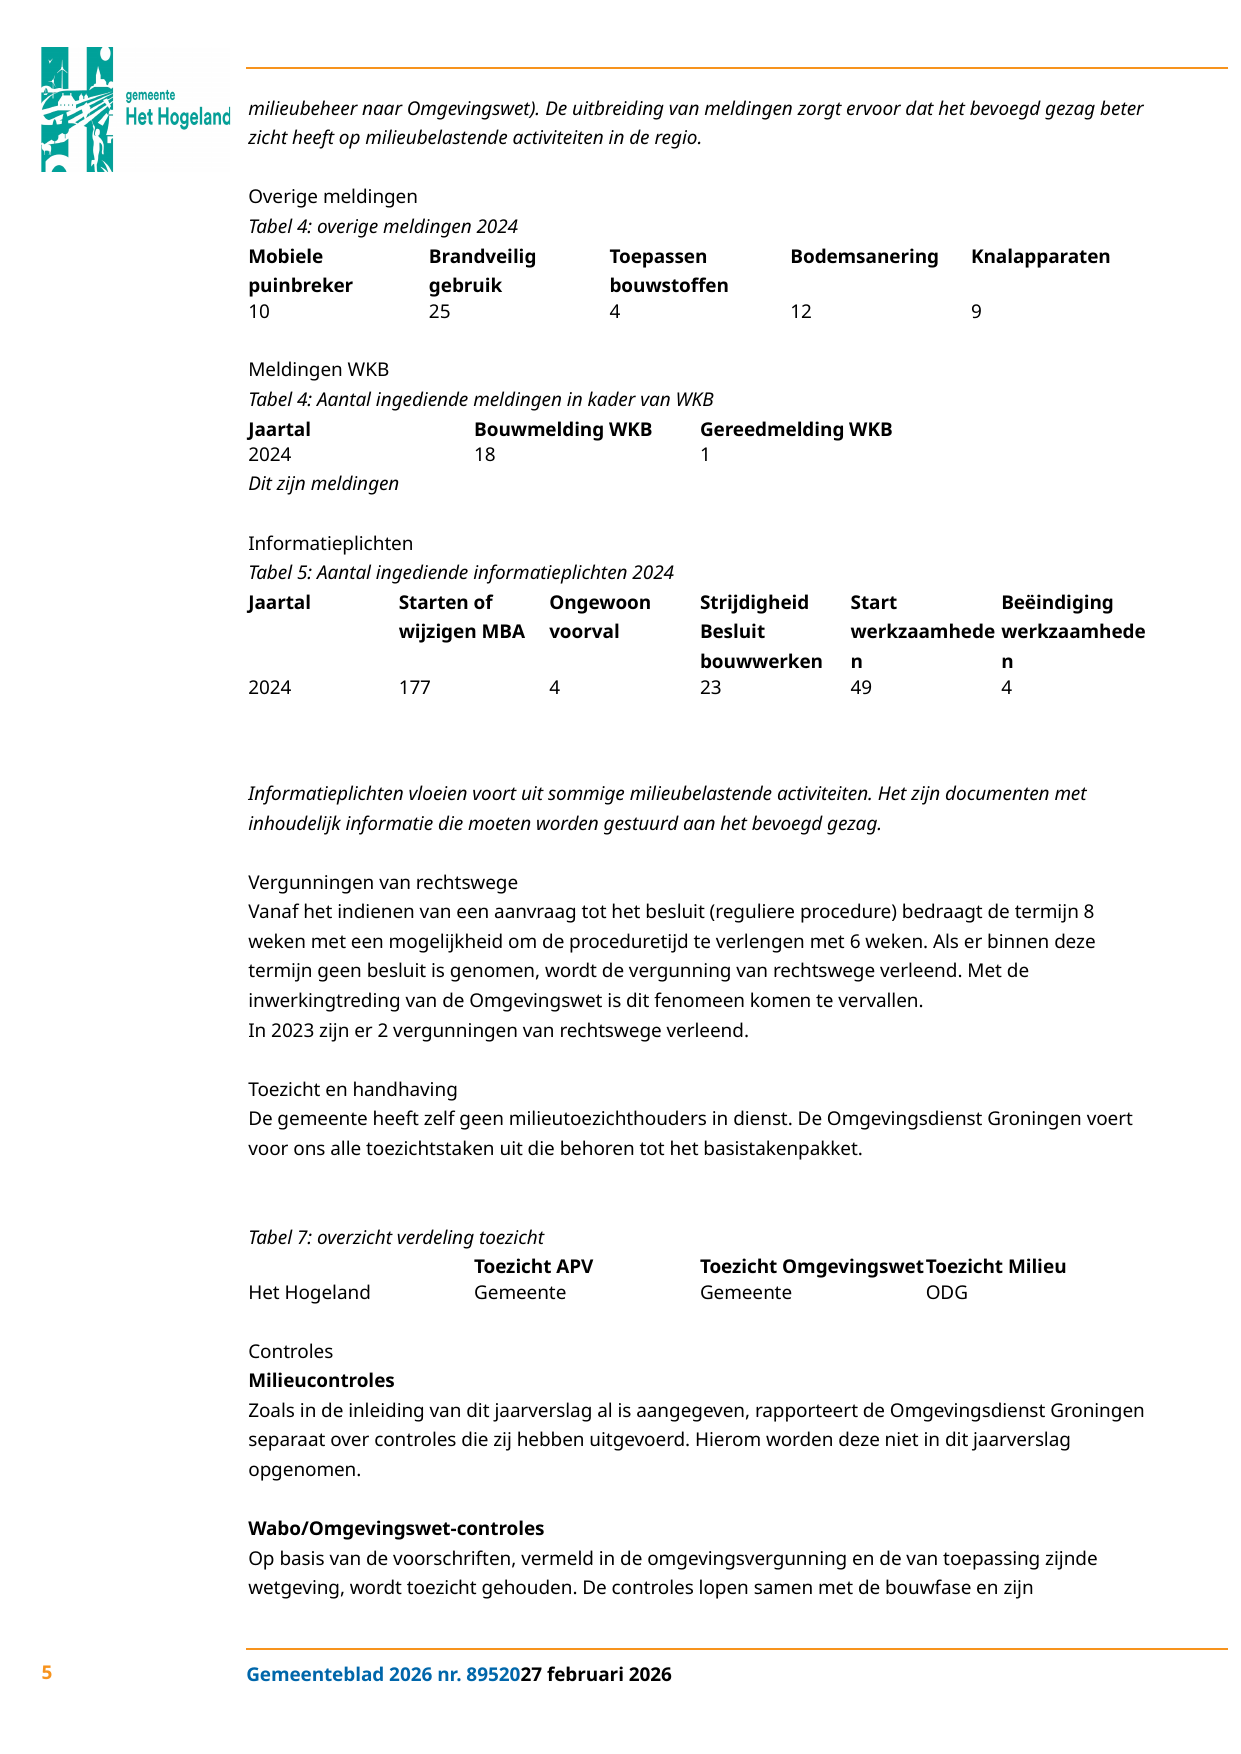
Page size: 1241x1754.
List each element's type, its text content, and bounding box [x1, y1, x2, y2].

table_cell [248, 725, 398, 751]
text Milieucontroles [248, 1367, 1152, 1393]
table_cell [1001, 700, 1152, 725]
table_cell [926, 442, 1152, 467]
table_cell ODG [926, 1279, 1152, 1305]
table_cell 25 [429, 298, 609, 324]
table_cell [248, 751, 398, 777]
table_cell 1 [700, 442, 926, 467]
table_header Bodemsanering [790, 243, 971, 298]
table_cell 4 [1001, 674, 1152, 700]
text milieubeheer naar Omgevingswet). De uitbreiding van meldingen zorgt ervoor dat het bevoegd gezag beter zicht heeft op milieubelastende activiteiten in de regio. [248, 95, 1152, 150]
table_cell 12 [790, 298, 971, 324]
table_header Bouwmelding WKB [474, 416, 700, 442]
text Overige meldingen [248, 183, 1152, 209]
text Dit zijn meldingen [248, 471, 1152, 496]
table_cell [850, 725, 1001, 751]
table_cell [399, 751, 549, 777]
table_header Toezicht APV [474, 1254, 700, 1279]
table_cell [700, 700, 850, 725]
table_header Strijdigheid Besluit bouwwerken [700, 589, 850, 674]
text Controles [248, 1338, 1152, 1363]
text Meldingen WKB [248, 357, 1152, 382]
table_header Toezicht Milieu [926, 1254, 1152, 1279]
table_cell 4 [549, 674, 700, 700]
table_header Gereedmelding WKB [700, 416, 926, 442]
table_header Ongewoon voorval [549, 589, 700, 674]
table_cell [399, 700, 549, 725]
table_cell 49 [850, 674, 1001, 700]
text Vanaf het indienen van een aanvraag tot het besluit (reguliere procedure) bedraagt de termijn 8 weken met een mogelijkheid om de proceduretijd te verlengen met 6 weken. Als er binnen deze termijn geen besluit is genomen, wordt de vergunning van rechtswege verleend. Met de inwerkingtreding van de Omgevingswet is dit fenomeen komen te vervallen. [248, 898, 1152, 1013]
text Informatieplichten [248, 530, 1152, 556]
table_header [248, 1254, 474, 1279]
table_header Beëindiging werkzaamheden [1001, 589, 1152, 674]
text Tabel 7: overzicht verdeling toezicht [248, 1224, 1152, 1249]
table_cell 18 [474, 442, 700, 467]
table_cell [549, 725, 700, 751]
text Tabel 5: Aantal ingediende informatieplichten 2024 [248, 559, 1152, 585]
table_header Toezicht Omgevingswet [700, 1254, 926, 1279]
table_cell [549, 700, 700, 725]
table_cell [700, 725, 850, 751]
text Zoals in de inleiding van dit jaarverslag al is aangegeven, rapporteert de Omgevingsdienst Groningen separaat over controles die zij hebben uitgevoerd. Hierom worden deze niet in dit jaarverslag opgenomen. [248, 1397, 1152, 1482]
table_cell [850, 700, 1001, 725]
table_cell [549, 751, 700, 777]
table_header Toepassen bouwstoffen [609, 243, 790, 298]
text De gemeente heeft zelf geen milieutoezichthouders in dienst. De Omgevingsdienst Groningen voert voor ons alle toezichtstaken uit die behoren tot het basistakenpakket. [248, 1106, 1152, 1161]
table_header Mobiele puinbreker [248, 243, 429, 298]
text Op basis van de voorschriften, vermeld in de omgevingsvergunning en de van toepassing zijnde wetgeving, wordt toezicht gehouden. De controles lopen samen met de bouwfase en zijn [248, 1545, 1152, 1600]
text Toezicht en handhaving [248, 1076, 1152, 1102]
table_header [926, 416, 1152, 442]
table_cell [700, 751, 850, 777]
text In 2023 zijn er 2 vergunningen van rechtswege verleend. [248, 1017, 1152, 1042]
table_cell 177 [399, 674, 549, 700]
table_cell 2024 [248, 674, 398, 700]
table_header Start werkzaamheden [850, 589, 1001, 674]
table_cell [399, 725, 549, 751]
table_cell [248, 700, 398, 725]
table_cell 23 [700, 674, 850, 700]
table_cell Gemeente [474, 1279, 700, 1305]
table_cell [1001, 751, 1152, 777]
table_cell Gemeente [700, 1279, 926, 1305]
table_header Jaartal [248, 416, 474, 442]
table_cell 2024 [248, 442, 474, 467]
table_cell [850, 751, 1001, 777]
text Tabel 4: Aantal ingediende meldingen in kader van WKB [248, 386, 1152, 412]
text Vergunningen van rechtswege [248, 869, 1152, 894]
table_cell Het Hogeland [248, 1279, 474, 1305]
table_header Jaartal [248, 589, 398, 674]
text Informatieplichten vloeien voort uit sommige milieubelastende activiteiten. Het zijn documenten met inhoudelijk informatie die moeten worden gestuurd aan het bevoegd gezag. [248, 780, 1152, 835]
picture [41, 47, 231, 172]
table_header Brandveilig gebruik [429, 243, 609, 298]
table_cell 9 [971, 298, 1152, 324]
table_header Knalapparaten [971, 243, 1152, 298]
table_header Starten of wijzigen MBA [399, 589, 549, 674]
text Wabo/Omgevingswet-controles [248, 1515, 1152, 1541]
table_cell 4 [609, 298, 790, 324]
table_cell [1001, 725, 1152, 751]
table_cell 10 [248, 298, 429, 324]
text Tabel 4: overige meldingen 2024 [248, 213, 1152, 239]
